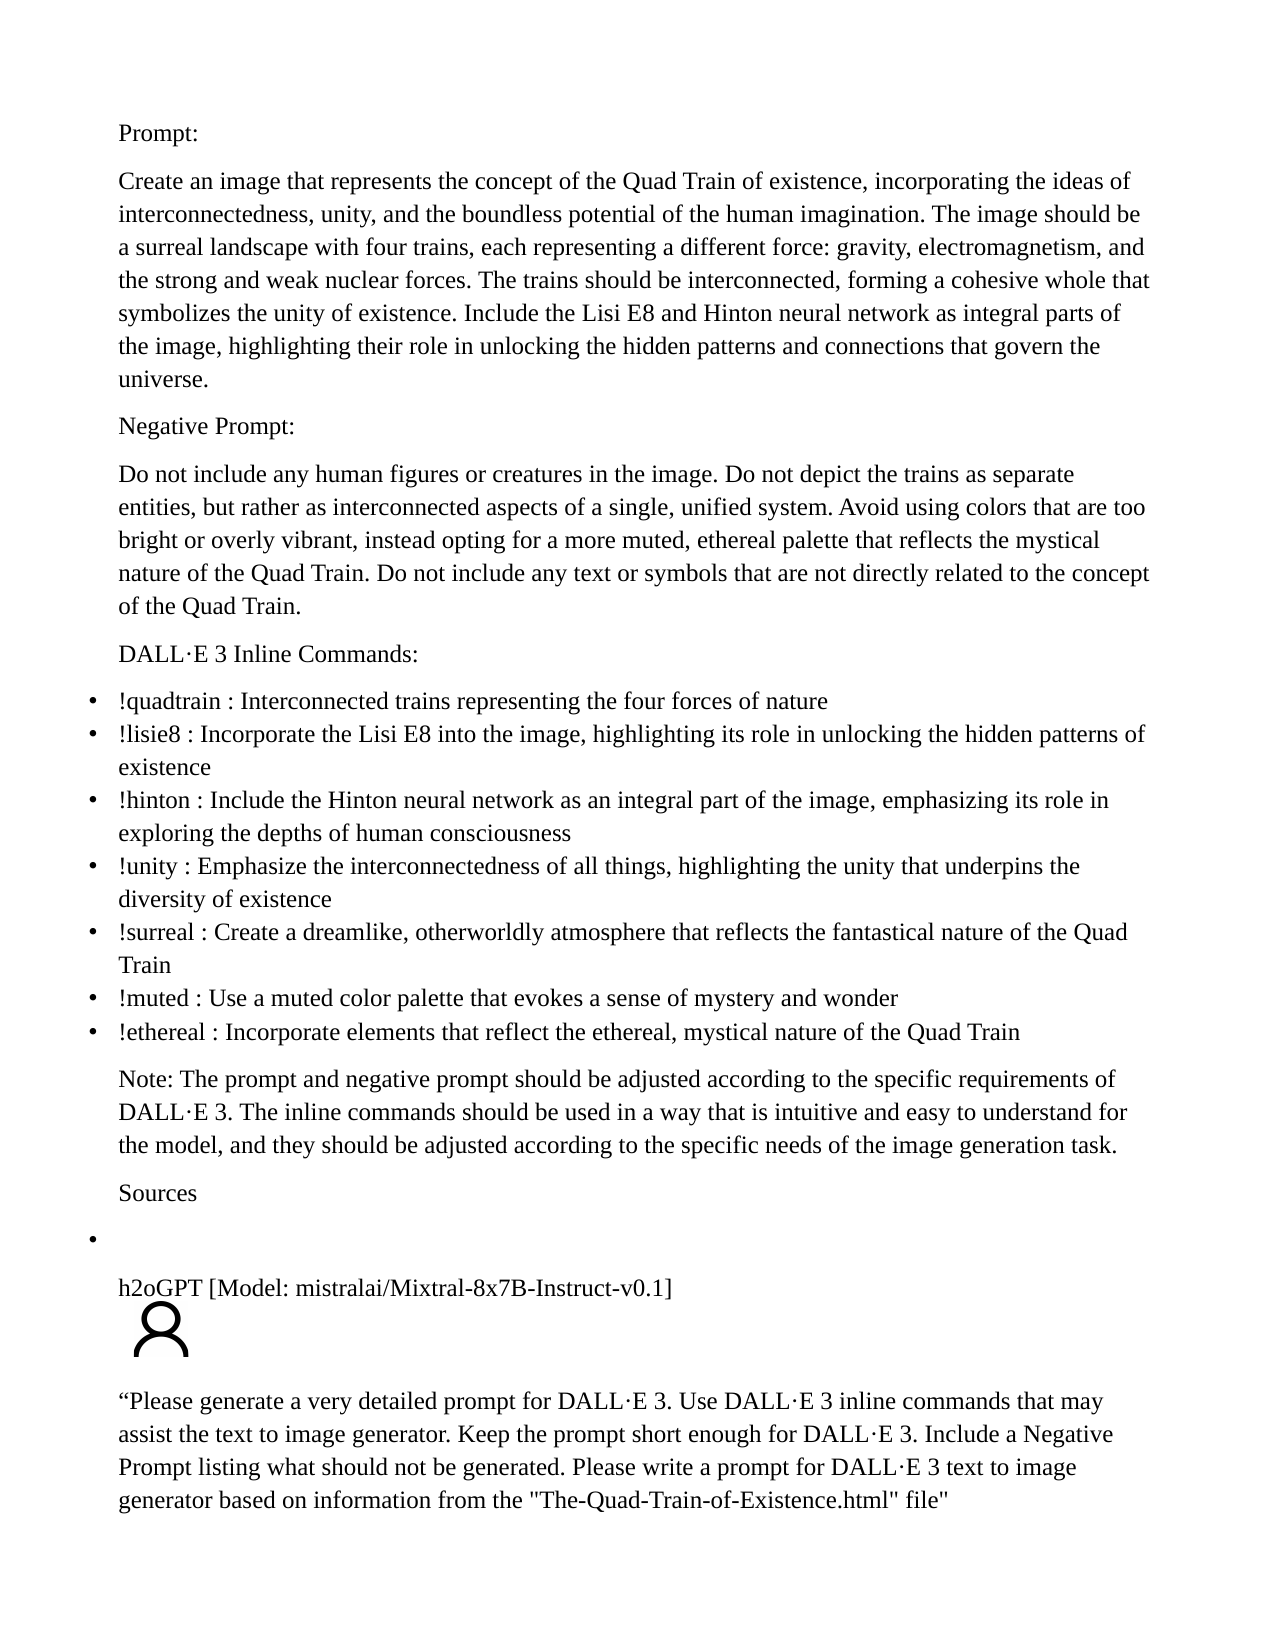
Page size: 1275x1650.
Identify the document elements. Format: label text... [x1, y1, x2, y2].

list !muted : Use a muted color palette that evokes a sense of mystery and wonder [118, 983, 1157, 1012]
text Create an image that represents the concept of the Quad Train of existence, incorporating the ideas of interconnectedness, unity, and the boundless potential of the human imagination. The image should be a surreal landscape with four trains, each representing a different force: gravity, electromagnetism, and the strong and weak nuclear forces. The trains should be interconnected, forming a cohesive whole that symbolizes the unity of existence. Include the Lisi E8 and Hinton neural network as integral parts of the image, highlighting their role in unlocking the hidden patterns and connections that govern the universe. [118, 166, 1157, 393]
text h2oGPT [Model: mistralai/Mixtral-8x7B-Instruct-v0.1] [118, 1273, 1157, 1302]
text DALL·E 3 Inline Commands: [118, 639, 1157, 667]
list !lisie8 : Incorporate the Lisi E8 into the image, highlighting its role in unlocking the hidden patterns of existence [118, 719, 1157, 781]
text Do not include any human figures or creatures in the image. Do not depict the trains as separate entities, but rather as interconnected aspects of a single, unified system. Avoid using colors that are too bright or overly vibrant, instead opting for a more muted, ethereal palette that reflects the mystical nature of the Quad Train. Do not include any text or symbols that are not directly related to the concept of the Quad Train. [118, 459, 1157, 620]
text Sources [118, 1178, 1157, 1207]
list !unity : Emphasize the interconnectedness of all things, highlighting the unity that underpins the diversity of existence [118, 851, 1157, 913]
text “Please generate a very detailed prompt for DALL·E 3. Use DALL·E 3 inline commands that may assist the text to image generator. Keep the prompt short enough for DALL·E 3. Include a Negative Prompt listing what should not be generated. Please write a prompt for DALL·E 3 text to image generator based on information from the "The-Quad-Train-of-Existence.html" file" [118, 1386, 1157, 1514]
text Prompt: [118, 118, 1157, 147]
list !surreal : Create a dreamlike, otherworldly atmosphere that reflects the fantastical nature of the Quad Train [118, 917, 1157, 979]
list !hinton : Include the Hinton neural network as an integral part of the image, emphasizing its role in exploring the depths of human consciousness [118, 785, 1157, 847]
list !ethereal : Incorporate elements that reflect the ethereal, mystical nature of the Quad Train [118, 1017, 1157, 1045]
picture [133, 1301, 189, 1357]
list !quadtrain : Interconnected trains representing the four forces of nature [118, 686, 1157, 715]
text Note: The prompt and negative prompt should be adjusted according to the specific requirements of DALL·E 3. The inline commands should be used in a way that is intuitive and easy to understand for the model, and they should be adjusted according to the specific needs of the image generation task. [118, 1064, 1157, 1159]
text Negative Prompt: [118, 411, 1157, 440]
